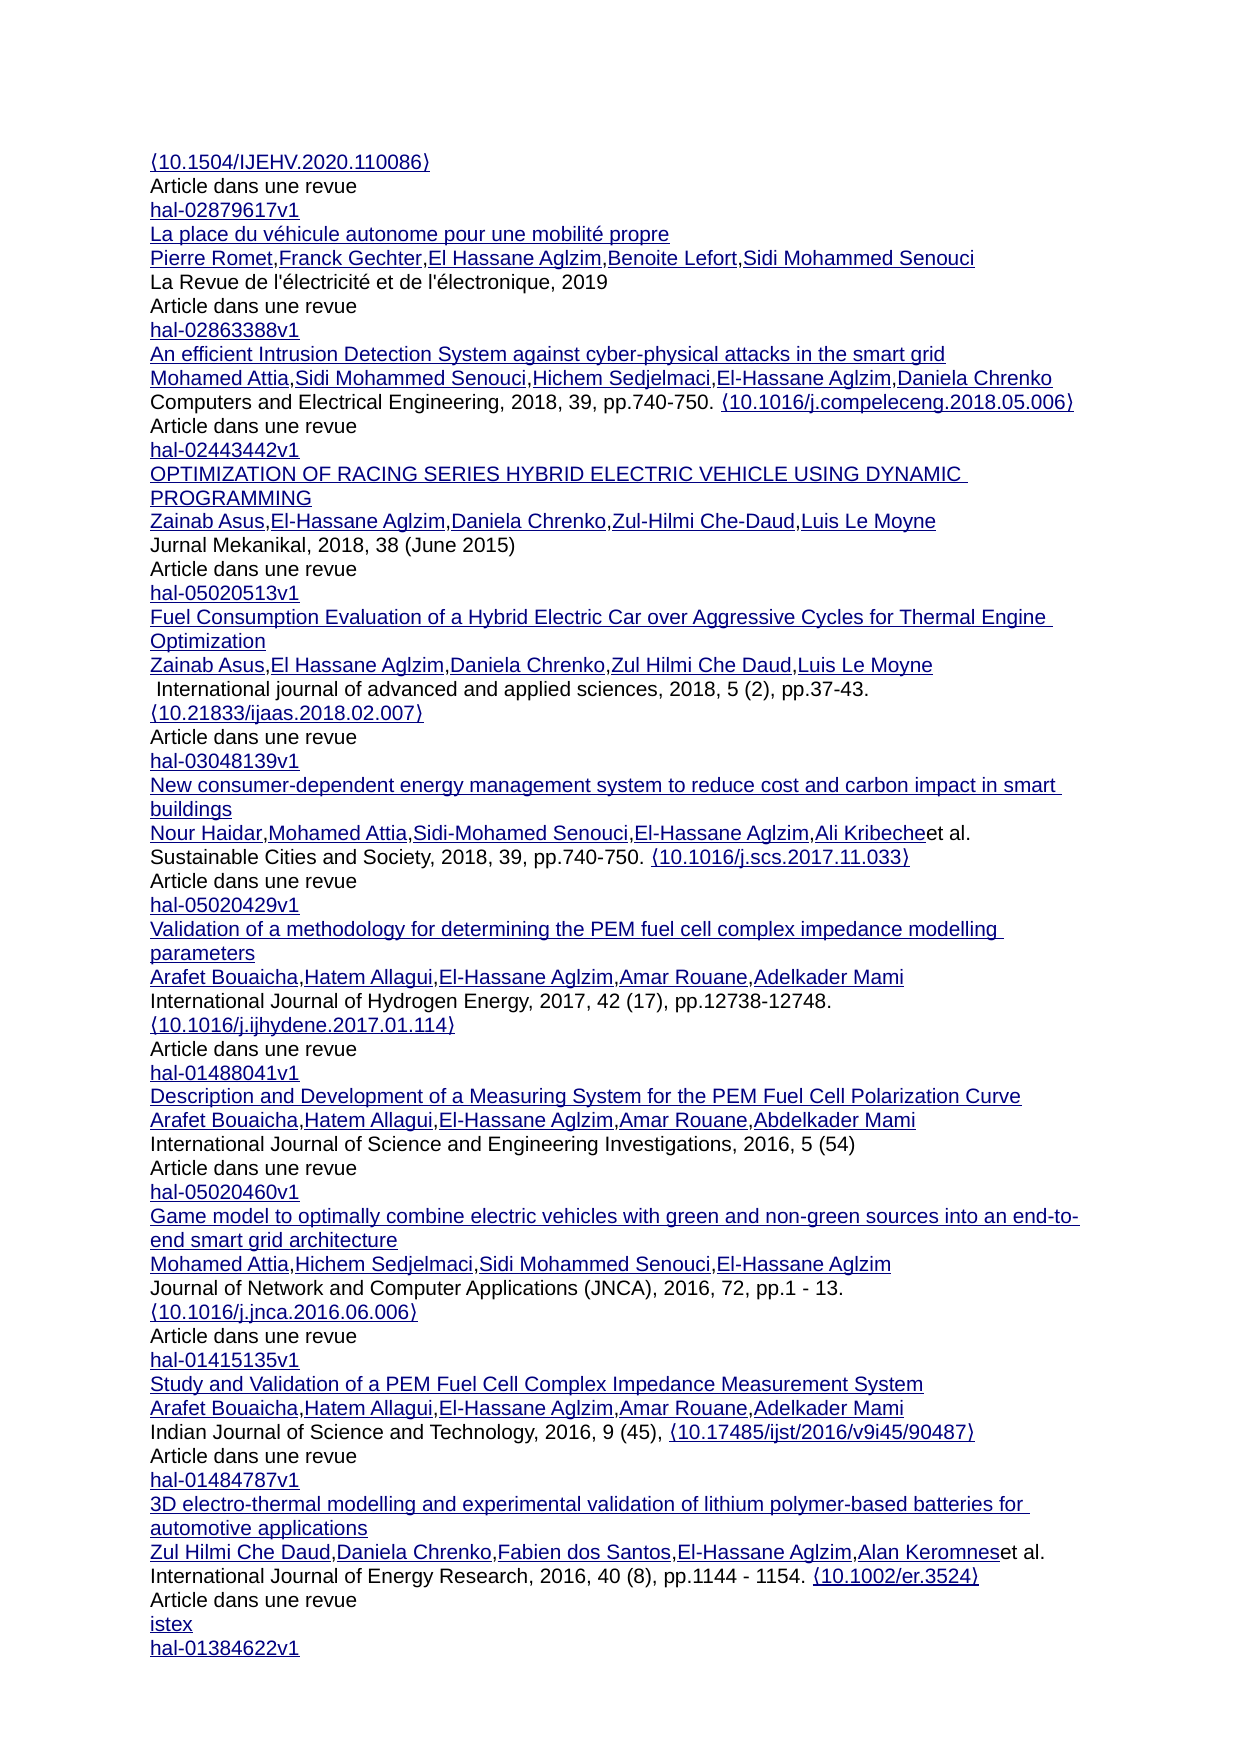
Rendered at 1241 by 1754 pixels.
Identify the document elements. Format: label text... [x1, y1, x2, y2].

table_cell An efficient Intrusion Detection System against cyber-physical attacks in the smart grid Mohamed Attia,Sidi Mohammed Senouci,Hichem Sedjelmaci,El-Hassane Aglzim,Daniela Chrenko Computers and Electrical Engineering, 2018, 39, pp.740-750. ⟨10.1016/j.compeleceng.2018.05.006⟩ Article dans une revue hal-02443442v1 [150, 342, 1090, 461]
table_cell Fuel Consumption Evaluation of a Hybrid Electric Car over Aggressive Cycles for Thermal Engine Optimization Zainab Asus,El Hassane Aglzim,Daniela Chrenko,Zul Hilmi Che Daud,Luis Le Moyne International journal of advanced and applied sciences, 2018, 5 (2), pp.37-43. ⟨10.21833/ijaas.2018.02.007⟩ Article dans une revue hal-03048139v1 [150, 605, 1090, 773]
table_cell OPTIMIZATION OF RACING SERIES HYBRID ELECTRIC VEHICLE USING DYNAMIC PROGRAMMING Zainab Asus,El-Hassane Aglzim,Daniela Chrenko,Zul-Hilmi Che-Daud,Luis Le Moyne Jurnal Mekanikal, 2018, 38 (June 2015) Article dans une revue hal-05020513v1 [150, 461, 1090, 605]
table_cell Game model to optimally combine electric vehicles with green and non-green sources into an end-to-end smart grid architecture Mohamed Attia,Hichem Sedjelmaci,Sidi Mohammed Senouci,El-Hassane Aglzim Journal of Network and Computer Applications (JNCA), 2016, 72, pp.1 - 13. ⟨10.1016/j.jnca.2016.06.006⟩ Article dans une revue hal-01415135v1 [150, 1204, 1090, 1372]
table_cell Study and Validation of a PEM Fuel Cell Complex Impedance Measurement System Arafet Bouaicha,Hatem Allagui,El-Hassane Aglzim,Amar Rouane,Adelkader Mami Indian Journal of Science and Technology, 2016, 9 (45), ⟨10.17485/ijst/2016/v9i45/90487⟩ Article dans une revue hal-01484787v1 [150, 1372, 1090, 1492]
table_cell New consumer-dependent energy management system to reduce cost and carbon impact in smart buildings Nour Haidar,Mohamed Attia,Sidi-Mohamed Senouci,El-Hassane Aglzim,Ali Kribecheet al. Sustainable Cities and Society, 2018, 39, pp.740-750. ⟨10.1016/j.scs.2017.11.033⟩ Article dans une revue hal-05020429v1 [150, 773, 1090, 917]
table_cell 3D electro-thermal modelling and experimental validation of lithium polymer-based batteries for automotive applications Zul Hilmi Che Daud,Daniela Chrenko,Fabien dos Santos,El-Hassane Aglzim,Alan Keromneset al. International Journal of Energy Research, 2016, 40 (8), pp.1144 - 1154. ⟨10.1002/er.3524⟩ Article dans une revue istex hal-01384622v1 [150, 1492, 1090, 1659]
table_cell Validation of a methodology for determining the PEM fuel cell complex impedance modelling parameters Arafet Bouaicha,Hatem Allagui,El-Hassane Aglzim,Amar Rouane,Adelkader Mami International Journal of Hydrogen Energy, 2017, 42 (17), pp.12738-12748. ⟨10.1016/j.ijhydene.2017.01.114⟩ Article dans une revue hal-01488041v1 [150, 917, 1090, 1084]
table_cell Description and Development of a Measuring System for the PEM Fuel Cell Polarization Curve Arafet Bouaicha,Hatem Allagui,El-Hassane Aglzim,Amar Rouane,Abdelkader Mami International Journal of Science and Engineering Investigations, 2016, 5 (54) Article dans une revue hal-05020460v1 [150, 1084, 1090, 1204]
table_cell La place du véhicule autonome pour une mobilité propre Pierre Romet,Franck Gechter,El Hassane Aglzim,Benoite Lefort,Sidi Mohammed Senouci La Revue de l'électricité et de l'électronique, 2019 Article dans une revue hal-02863388v1 [150, 222, 1090, 342]
table_cell ⟨10.1504/IJEHV.2020.110086⟩ Article dans une revue hal-02879617v1 [150, 150, 1090, 222]
